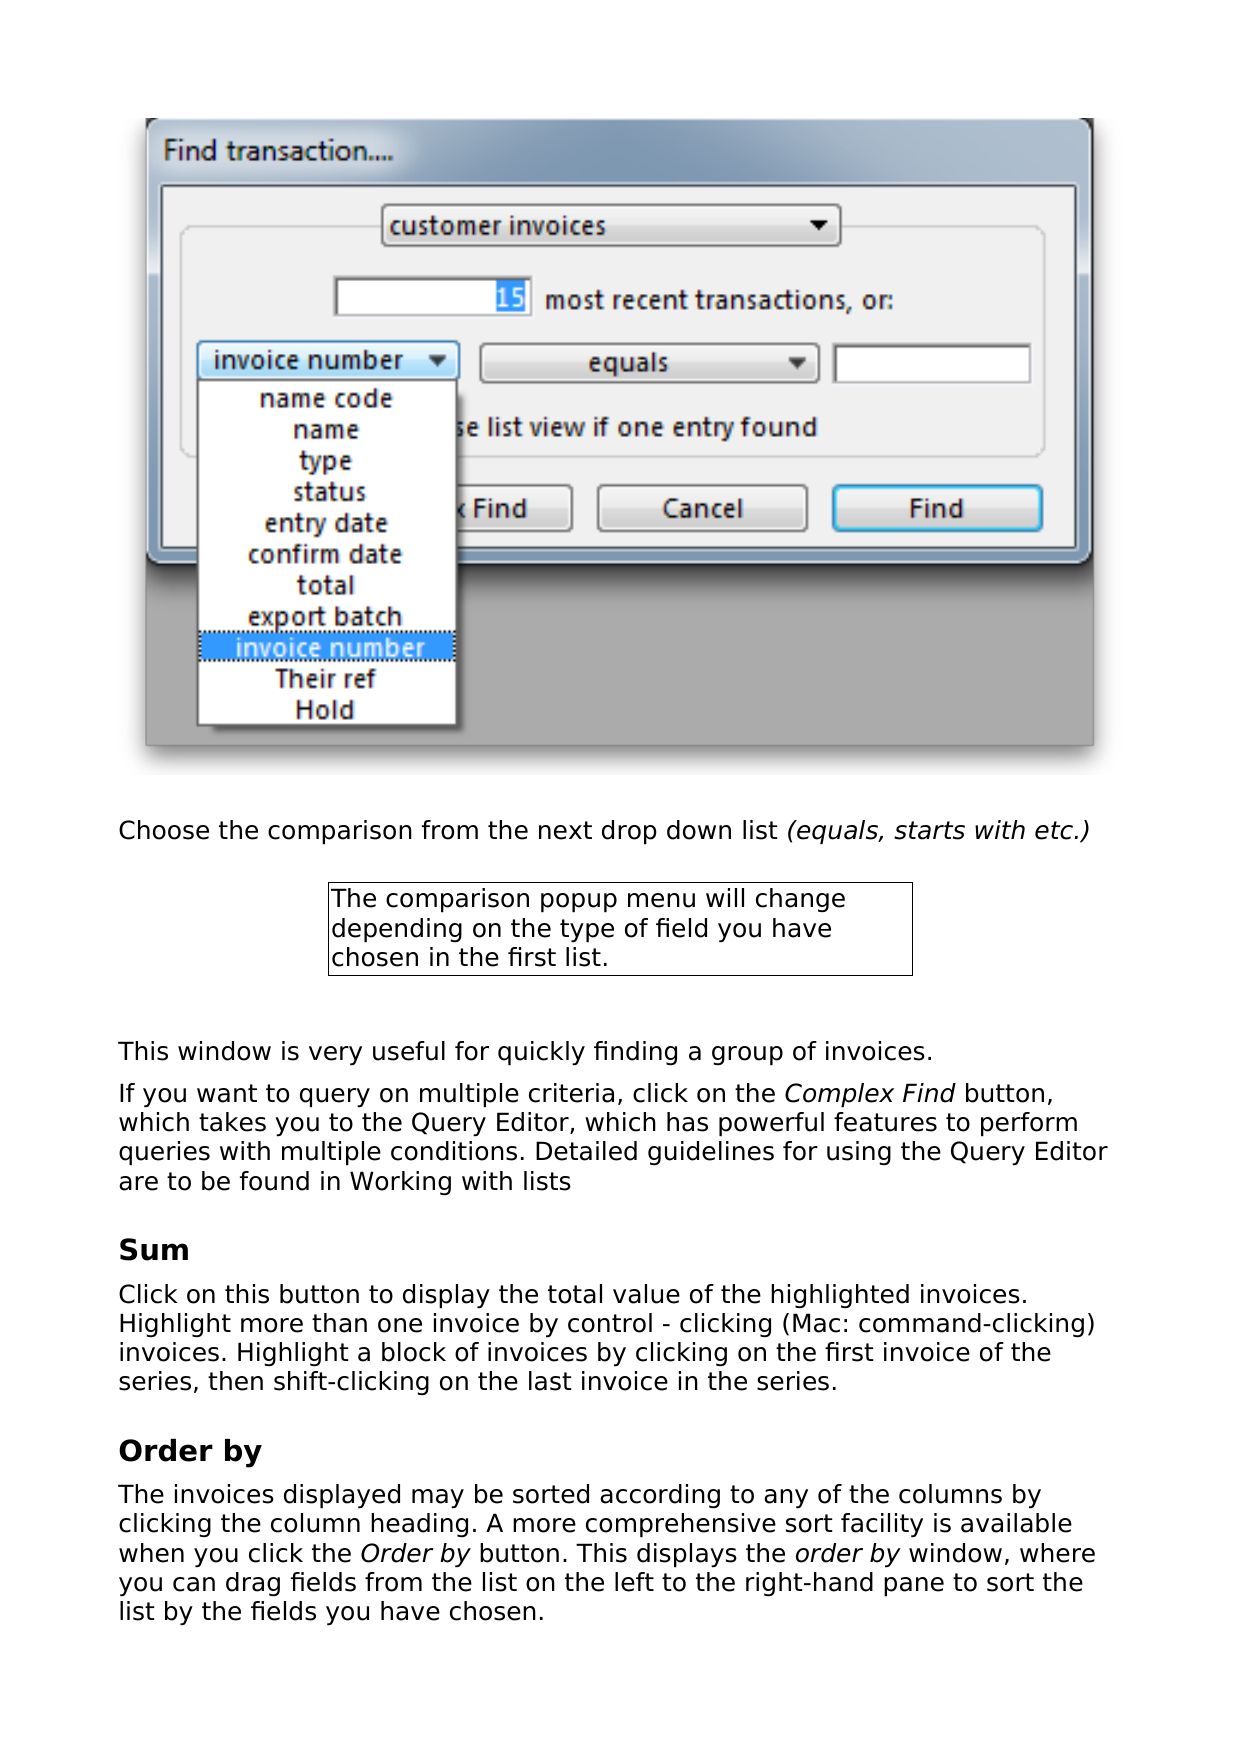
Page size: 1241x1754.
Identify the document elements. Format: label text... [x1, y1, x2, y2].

subtitle Order by [118, 1434, 1122, 1468]
text The invoices displayed may be sorted according to any of the columns by clicking the column heading. A more comprehensive sort facility is available when you click the Order by button. This displays the order by window, where you can drag fields from the list on the left to the right-hand pane to sort the list by the fields you have chosen. [118, 1480, 1122, 1626]
text This window is very useful for quickly finding a group of invoices. [118, 1037, 1122, 1067]
table_header The comparison popup menu will change depending on the type of field you have chosen in the first list. [329, 883, 912, 975]
subtitle Sum [118, 1233, 1122, 1267]
text Choose the comparison from the next drop down list (equals, starts with etc.) [118, 816, 1122, 845]
picture [118, 118, 1123, 775]
text If you want to query on multiple criteria, click on the Complex Find button, which takes you to the Query Editor, which has powerful features to perform queries with multiple conditions. Detailed guidelines for using the Query Editor are to be found in Working with lists [118, 1079, 1122, 1196]
text Click on this button to display the total value of the highlighted invoices. Highlight more than one invoice by control - clicking (Mac: command-clicking) invoices. Highlight a block of invoices by clicking on the first invoice of the series, then shift-clicking on the last invoice in the series. [118, 1280, 1122, 1396]
